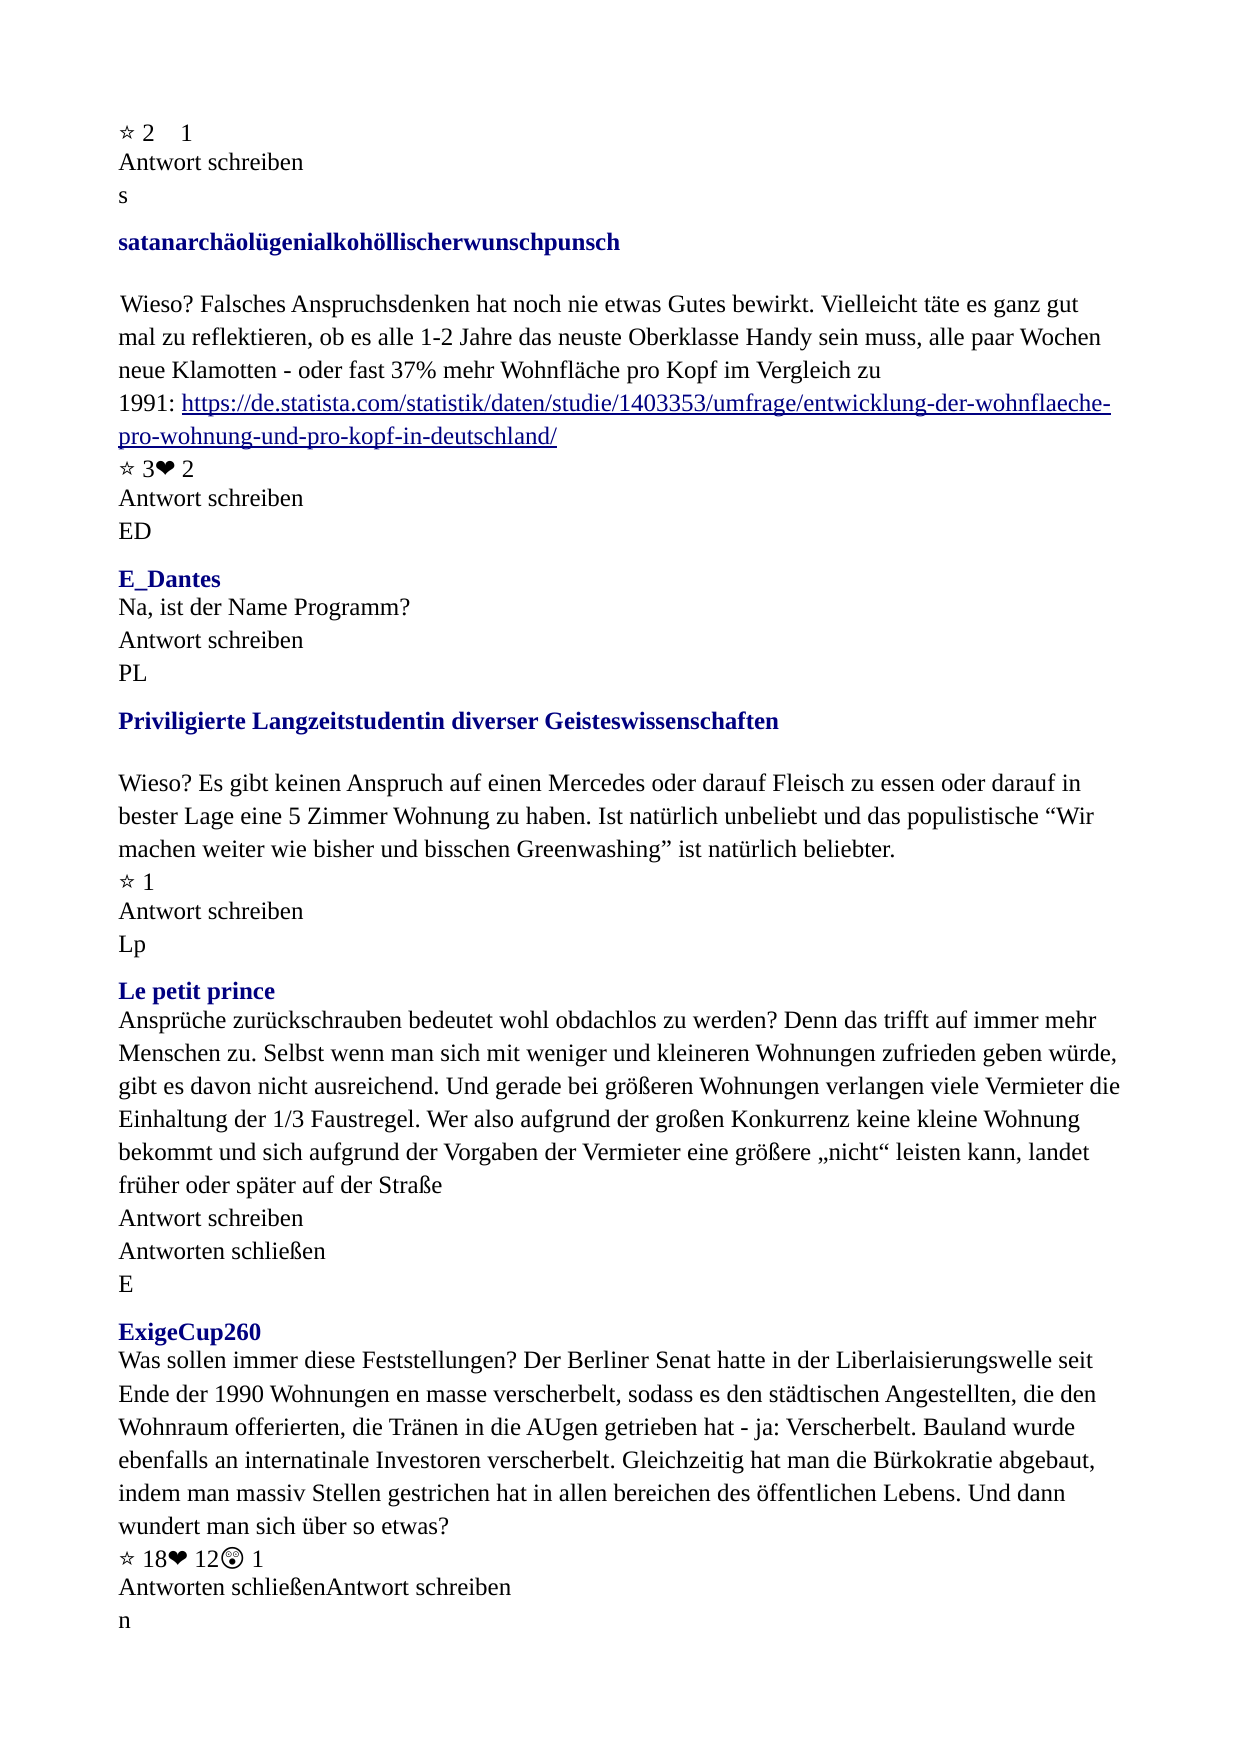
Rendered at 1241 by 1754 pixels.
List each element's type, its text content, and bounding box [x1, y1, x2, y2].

text n [118, 1606, 1122, 1634]
text Was sollen immer diese Feststellungen? Der Berliner Senat hatte in der Liberlaisierungswelle seit Ende der 1990 Wohnungen en masse verscherbelt, sodass es den städtischen Angestellten, die den Wohnraum offerierten, die Tränen in die AUgen getrieben hat - ja: Verscherbelt. Bauland wurde ebenfalls an internatinale Investoren verscherbelt. Gleichzeitig hat man die Bürkokratie abgebaut, indem man massiv Stellen gestrichen hat in allen bereichen des öffentlichen Lebens. Und dann wundert man sich über so etwas? [118, 1346, 1122, 1539]
text Antworten schließen [118, 1236, 1122, 1265]
text ⭐️ 18❤️ 12😲 1 [118, 1544, 1122, 1572]
text Antwort schreiben [118, 483, 1122, 512]
text Ansprüche zurückschrauben bedeutet wohl obdachlos zu werden? Denn das trifft auf immer mehr Menschen zu. Selbst wenn man sich mit weniger und kleineren Wohnungen zufrieden geben würde, gibt es davon nicht ausreichend. Und gerade bei größeren Wohnungen verlangen viele Vermieter die Einhaltung der 1/3 Faustregel. Wer also aufgrund der großen Konkurrenz keine kleine Wohnung bekommt und sich aufgrund der Vorgaben der Vermieter eine größere „nicht“ leisten kann, landet früher oder später auf der Straße [118, 1005, 1122, 1199]
text ⭐️ 3❤️ 2 [118, 454, 1122, 483]
text Antworten schließenAntwort schreiben [118, 1572, 1122, 1601]
text ⭐️ 1 [118, 867, 1122, 896]
subtitle E_Dantes [118, 564, 1122, 592]
text s [118, 180, 1122, 209]
text Wieso? Es gibt keinen Anspruch auf einen Mercedes oder darauf Fleisch zu essen oder darauf in bester Lage eine 5 Zimmer Wohnung zu haben. Ist natürlich unbeliebt und das populistische “Wir machen weiter wie bisher und bisschen Greenwashing” ist natürlich beliebter. [118, 768, 1122, 863]
text PL [118, 658, 1122, 687]
text E [118, 1269, 1122, 1298]
text Na, ist der Name Programm? [118, 592, 1122, 621]
text Lp [118, 929, 1122, 957]
subtitle ExigeCup260 [118, 1317, 1122, 1346]
text Antwort schreiben [118, 896, 1122, 924]
text ED [118, 516, 1122, 545]
text ⭐️ 2🙁 1 [118, 118, 1122, 147]
subtitle Le petit prince [118, 976, 1122, 1005]
text Antwort schreiben [118, 626, 1122, 654]
subtitle satanarchäolügenialkohöllischerwunschpunsch [118, 227, 1122, 256]
subtitle Priviligierte Langzeitstudentin diverser Geisteswissenschaften [118, 706, 1122, 735]
text Wieso? Falsches Anspruchsdenken hat noch nie etwas Gutes bewirkt. Vielleicht täte es ganz gut mal zu reflektieren, ob es alle 1-2 Jahre das neuste Oberklasse Handy sein muss, alle paar Wochen neue Klamotten - oder fast 37% mehr Wohnfläche pro Kopf im Vergleich zu 1991: https://de.statista.com/statistik/daten/studie/1403353/umfrage/entwicklung-der-wohnflaeche-pro-wohnung-und-pro-kopf-in-deutschland/ [118, 289, 1122, 450]
text Antwort schreiben [118, 147, 1122, 176]
text Antwort schreiben [118, 1203, 1122, 1232]
